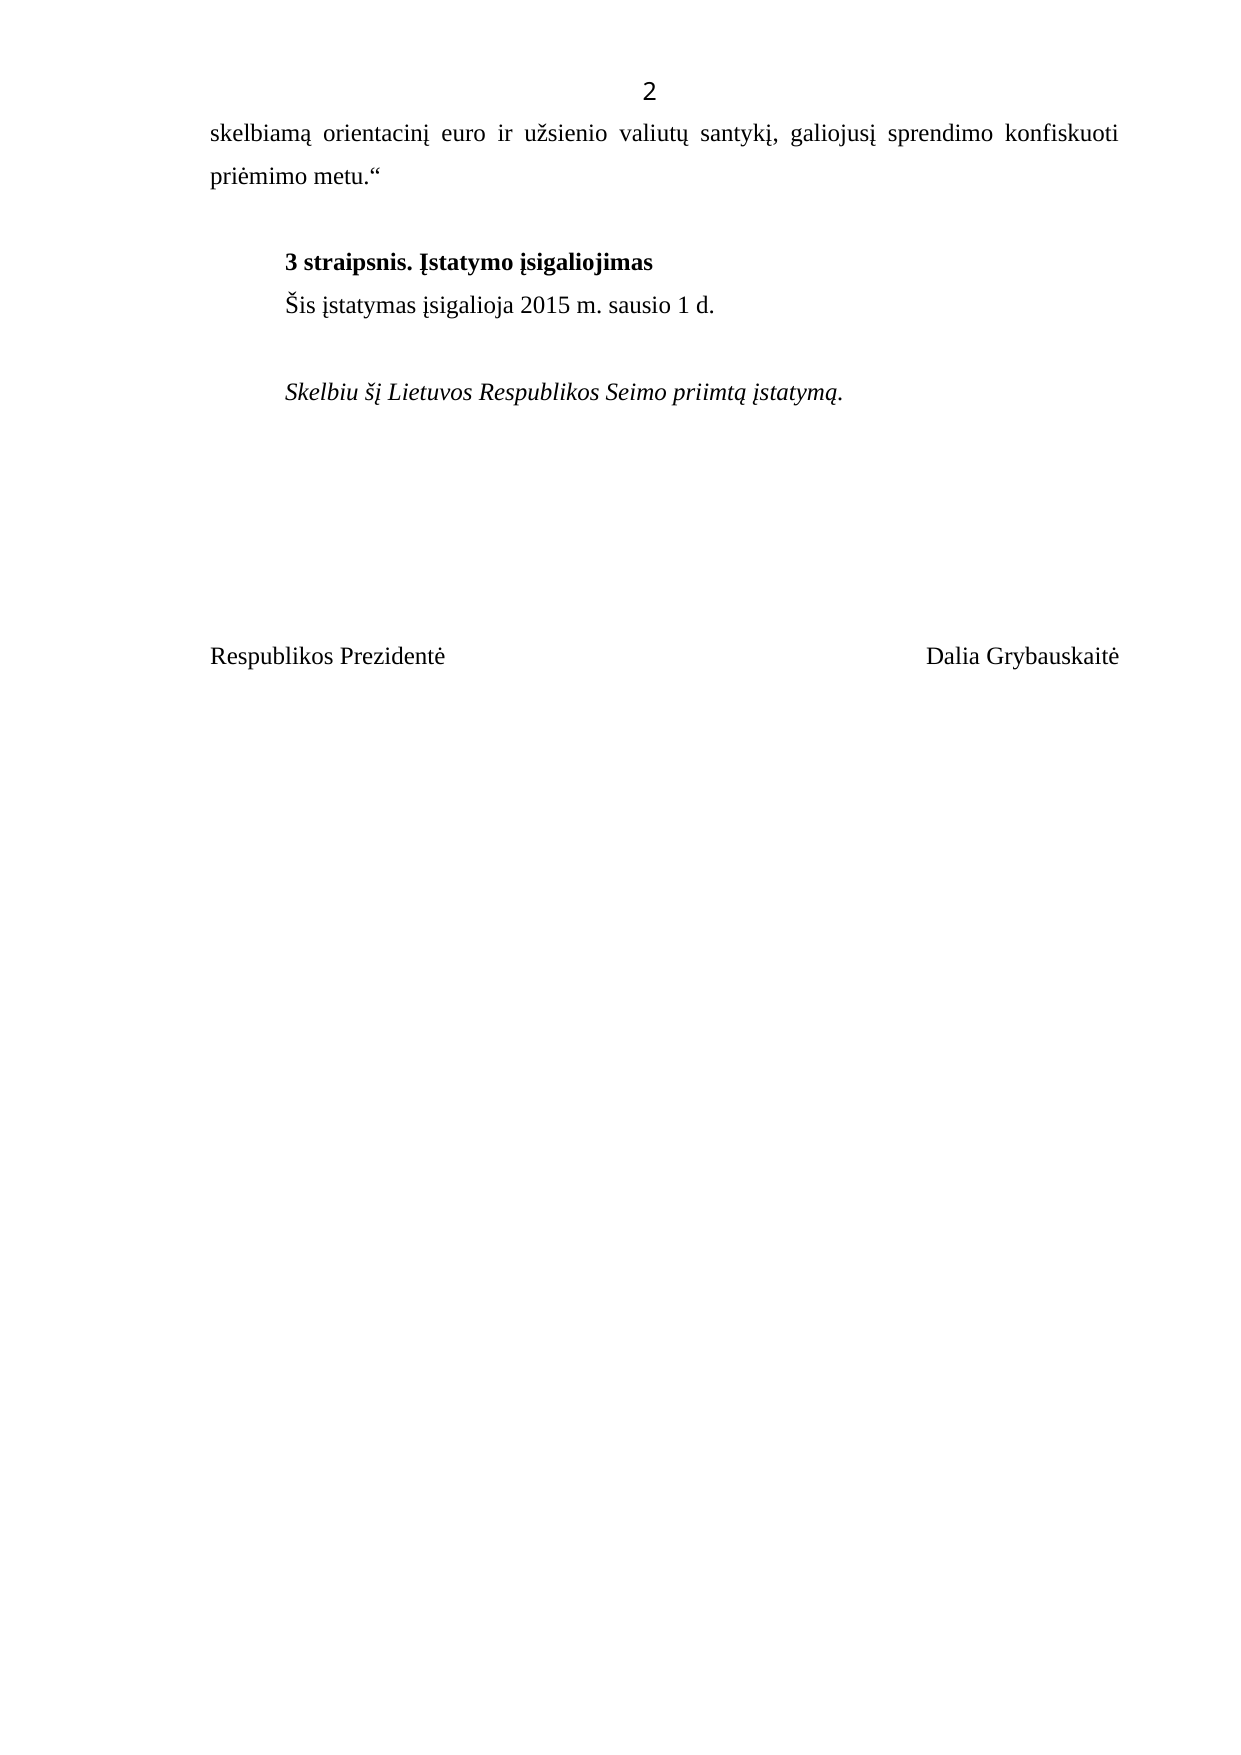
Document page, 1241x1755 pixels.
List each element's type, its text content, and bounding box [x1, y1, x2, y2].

text Šis įstatymas įsigalioja 2015 m. sausio 1 d. [210, 291, 1120, 319]
text Respublikos Prezidentė Dalia Grybauskaitė [210, 641, 1120, 670]
text skelbiamą orientacinį euro ir užsienio valiutų santykį, galiojusį sprendimo konfiskuoti priėmimo metu.“ [210, 118, 1120, 190]
text Skelbiu šį Lietuvos Respublikos Seimo priimtą įstatymą. [210, 377, 1120, 406]
text 3 straipsnis. Įstatymo įsigaliojimas [210, 247, 1120, 276]
